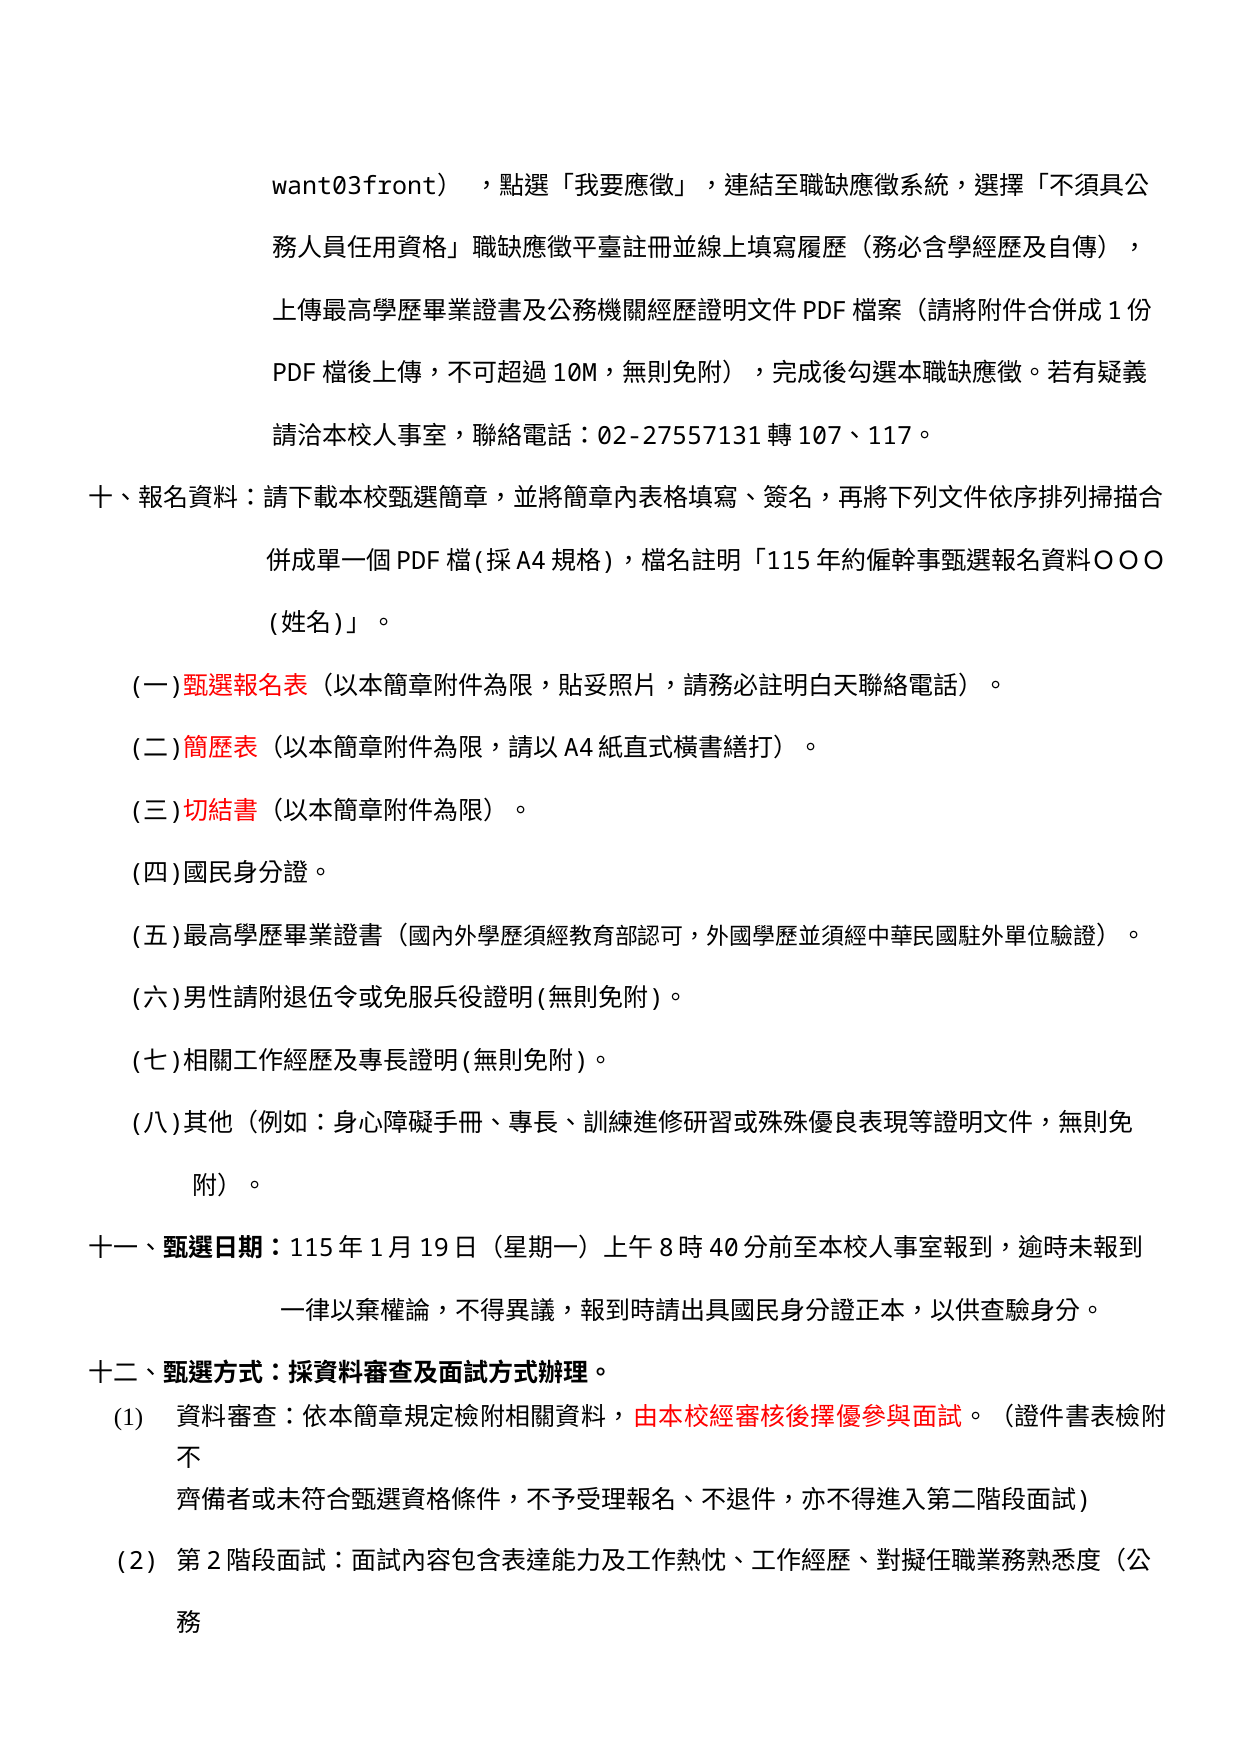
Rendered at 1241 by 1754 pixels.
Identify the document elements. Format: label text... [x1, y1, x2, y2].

text (七)相關工作經歷及專長證明(無則免附)。 [128, 1017, 1167, 1079]
text want03front） ，點選「我要應徵」，連結至職缺應徵系統，選擇「不須具公務人員任用資格」職缺應徵平臺註冊並線上填寫履歷（務必含學經歷及自傳），上傳最高學歷畢業證書及公務機關經歷證明文件PDF檔案（請將附件合併成1份PDF檔後上傳，不可超過10M，無則免附），完成後勾選本職缺應徵。若有疑義請洽本校人事室，聯絡電話：02-27557131轉107、117。 [89, 142, 1167, 454]
text (八)其他（例如：身心障礙手冊、專長、訓練進修研習或殊殊優良表現等證明文件，無則免附）。 [128, 1079, 1167, 1204]
text (四)國民身分證。 [128, 829, 1167, 892]
text 十一、甄選日期：115年1月19日（星期一）上午8時40分前至本校人事室報到，逾時未報到一律以棄權論，不得異議，報到時請出具國民身分證正本，以供查驗身分。 [89, 1204, 1167, 1329]
list 第2階段面試：面試內容包含表達能力及工作熱忱、工作經歷、對擬任職業務熟悉度（公務 [114, 1517, 1167, 1642]
text 十、報名資料：請下載本校甄選簡章，並將簡章內表格填寫、簽名，再將下列文件依序排列掃描合併成單一個PDF檔(採A4規格)，檔名註明「115年約僱幹事甄選報名資料ＯＯＯ(姓名)」。 [89, 454, 1167, 642]
text (一)甄選報名表（以本簡章附件為限，貼妥照片，請務必註明白天聯絡電話）。 [128, 642, 1167, 704]
text (二)簡歷表（以本簡章附件為限，請以A4紙直式橫書繕打）。 [128, 704, 1167, 767]
list 資料審查：依本簡章規定檢附相關資料，由本校經審核後擇優參與面試。（證件書表檢附不 [114, 1392, 1167, 1475]
text 十二、甄選方式：採資料審查及面試方式辦理。 [89, 1329, 1167, 1392]
text (六)男性請附退伍令或免服兵役證明(無則免附)。 [128, 954, 1167, 1017]
text (五)最高學歷畢業證書（國內外學歷須經教育部認可，外國學歷並須經中華民國駐外單位驗證）。 [128, 892, 1167, 954]
text (三)切結書（以本簡章附件為限）。 [128, 767, 1167, 829]
text 齊備者或未符合甄選資格條件，不予受理報名、不退件，亦不得進入第二階段面試) [176, 1475, 1167, 1517]
